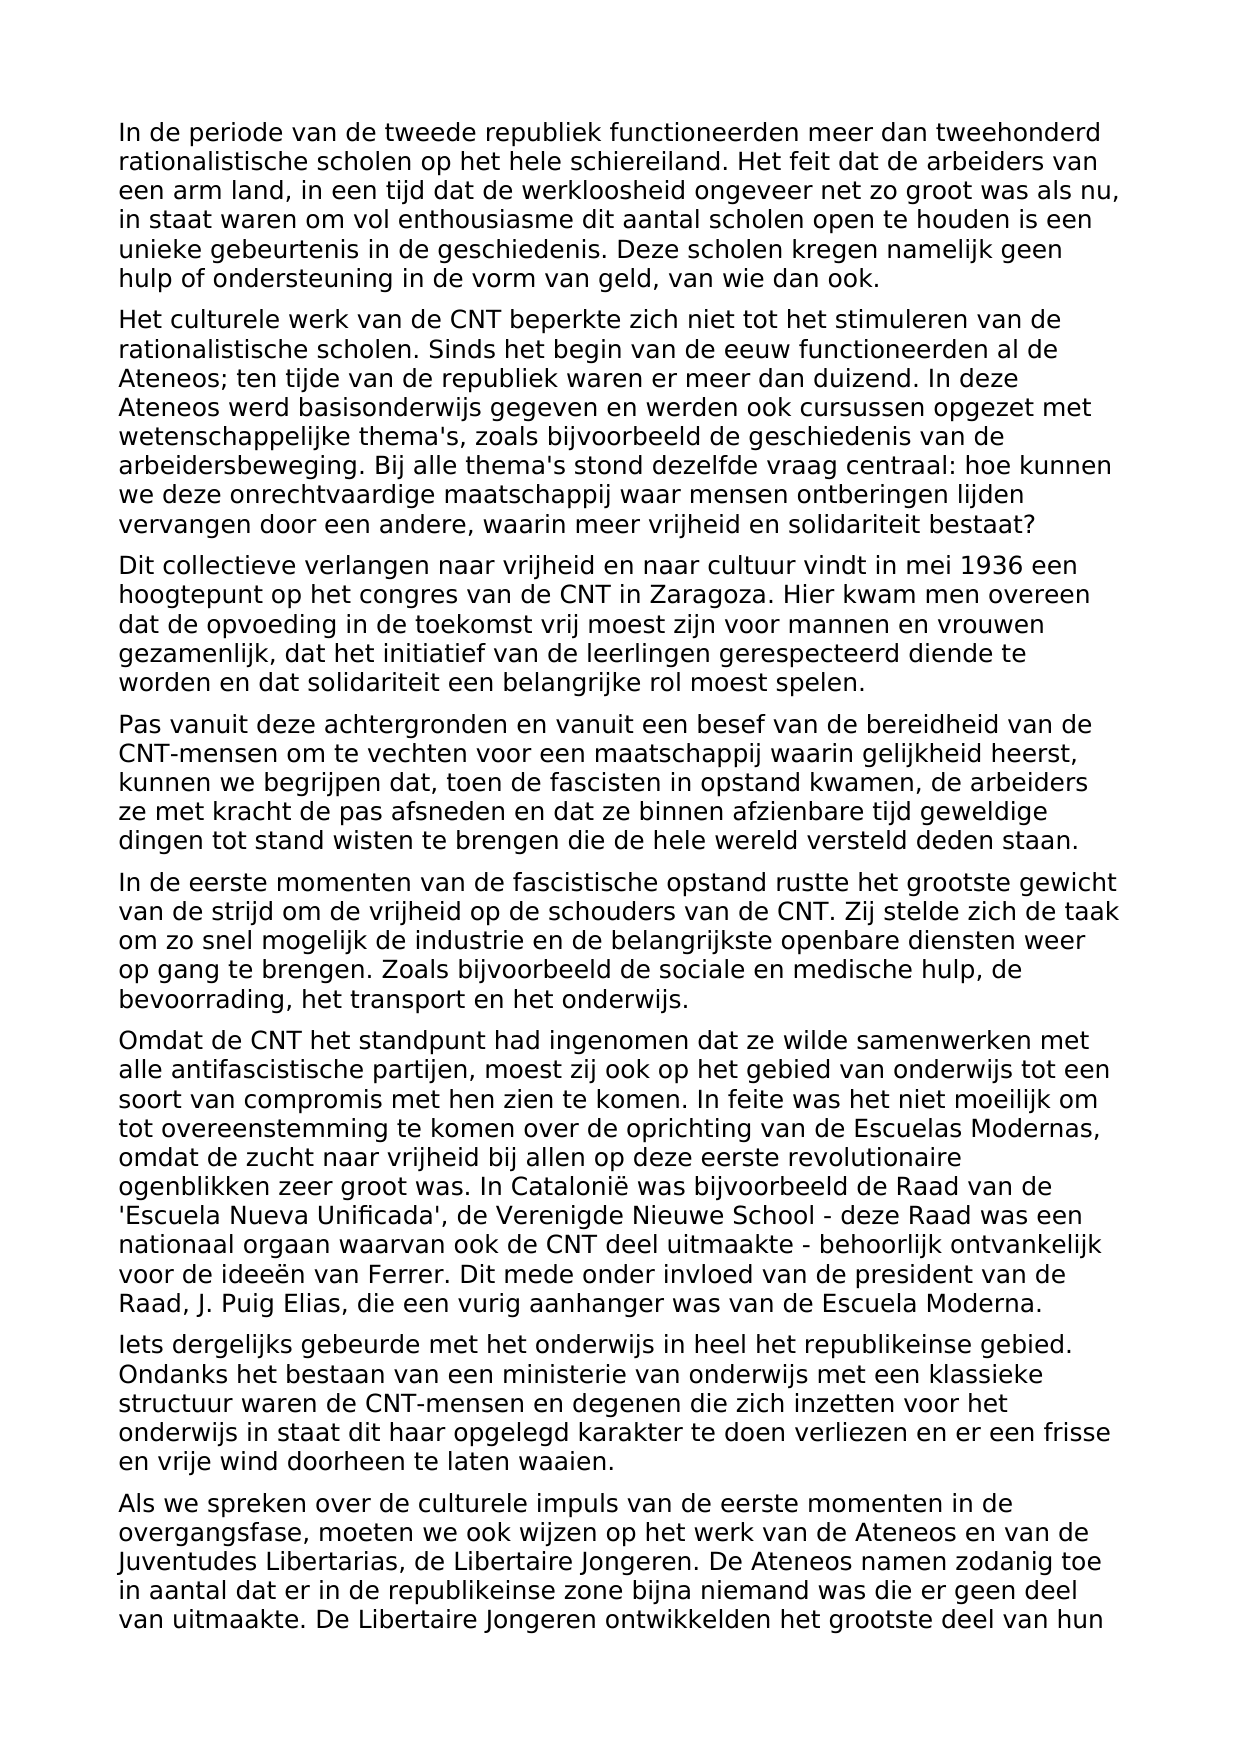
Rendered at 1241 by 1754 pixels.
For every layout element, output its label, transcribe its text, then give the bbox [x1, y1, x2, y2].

text Omdat de CNT het standpunt had ingenomen dat ze wilde samenwerken met alle antifascistische partijen, moest zij ook op het gebied van onderwijs tot een soort van compromis met hen zien te komen. In feite was het niet moeilijk om tot overeenstemming te komen over de oprichting van de Escuelas Modernas, omdat de zucht naar vrijheid bij allen op deze eerste revolutionaire ogenblikken zeer groot was. In Catalonië was bijvoorbeeld de Raad van de 'Escuela Nueva Unificada', de Verenigde Nieuwe School - deze Raad was een nationaal orgaan waarvan ook de CNT deel uitmaakte - behoorlijk ontvankelijk voor de ideeën van Ferrer. Dit mede onder invloed van de president van de Raad, J. Puig Elias, die een vurig aanhanger was van de Escuela Moderna. [118, 1026, 1122, 1318]
text In de eerste momenten van de fascistische opstand rustte het grootste gewicht van de strijd om de vrijheid op de schouders van de CNT. Zij stelde zich de taak om zo snel mogelijk de industrie en de belangrijkste openbare diensten weer op gang te brengen. Zoals bijvoorbeeld de sociale en medische hulp, de bevoorrading, het transport en het onderwijs. [118, 868, 1122, 1014]
text Als we spreken over de culturele impuls van de eerste momenten in de overgangsfase, moeten we ook wijzen op het werk van de Ateneos en van de Juventudes Libertarias, de Libertaire Jongeren. De Ateneos namen zodanig toe in aantal dat er in de republikeinse zone bijna niemand was die er geen deel van uitmaakte. De Libertaire Jongeren ontwikkelden het grootste deel van hun [118, 1489, 1122, 1635]
text Dit collectieve verlangen naar vrijheid en naar cultuur vindt in mei 1936 een hoogtepunt op het congres van de CNT in Zaragoza. Hier kwam men overeen dat de opvoeding in de toekomst vrij moest zijn voor mannen en vrouwen gezamenlijk, dat het initiatief van de leerlingen gerespecteerd diende te worden en dat solidariteit een belangrijke rol moest spelen. [118, 551, 1122, 697]
text Iets dergelijks gebeurde met het onderwijs in heel het republikeinse gebied. Ondanks het bestaan van een ministerie van onderwijs met een klassieke structuur waren de CNT-mensen en degenen die zich inzetten voor het onderwijs in staat dit haar opgelegd karakter te doen verliezen en er een frisse en vrije wind doorheen te laten waaien. [118, 1331, 1122, 1476]
text Het culturele werk van de CNT beperkte zich niet tot het stimuleren van de rationalistische scholen. Sinds het begin van de eeuw functioneerden al de Ateneos; ten tijde van de republiek waren er meer dan duizend. In deze Ateneos werd basisonderwijs gegeven en werden ook cursussen opgezet met wetenschappelijke thema's, zoals bijvoorbeeld de geschiedenis van de arbeidersbeweging. Bij alle thema's stond dezelfde vraag centraal: hoe kunnen we deze onrechtvaardige maatschappij waar mensen ontberingen lijden vervangen door een andere, waarin meer vrijheid en solidariteit bestaat? [118, 306, 1122, 539]
text Pas vanuit deze achtergronden en vanuit een besef van de bereidheid van de CNT-mensen om te vechten voor een maatschappij waarin gelijkheid heerst, kunnen we begrijpen dat, toen de fascisten in opstand kwamen, de arbeiders ze met kracht de pas afsneden en dat ze binnen afzienbare tijd geweldige dingen tot stand wisten te brengen die de hele wereld versteld deden staan. [118, 710, 1122, 856]
text In de periode van de tweede republiek functioneerden meer dan tweehonderd rationalistische scholen op het hele schiereiland. Het feit dat de arbeiders van een arm land, in een tijd dat de werkloosheid ongeveer net zo groot was als nu, in staat waren om vol enthousiasme dit aantal scholen open te houden is een unieke gebeurtenis in de geschiedenis. Deze scholen kregen namelijk geen hulp of ondersteuning in de vorm van geld, van wie dan ook. [118, 118, 1122, 293]
